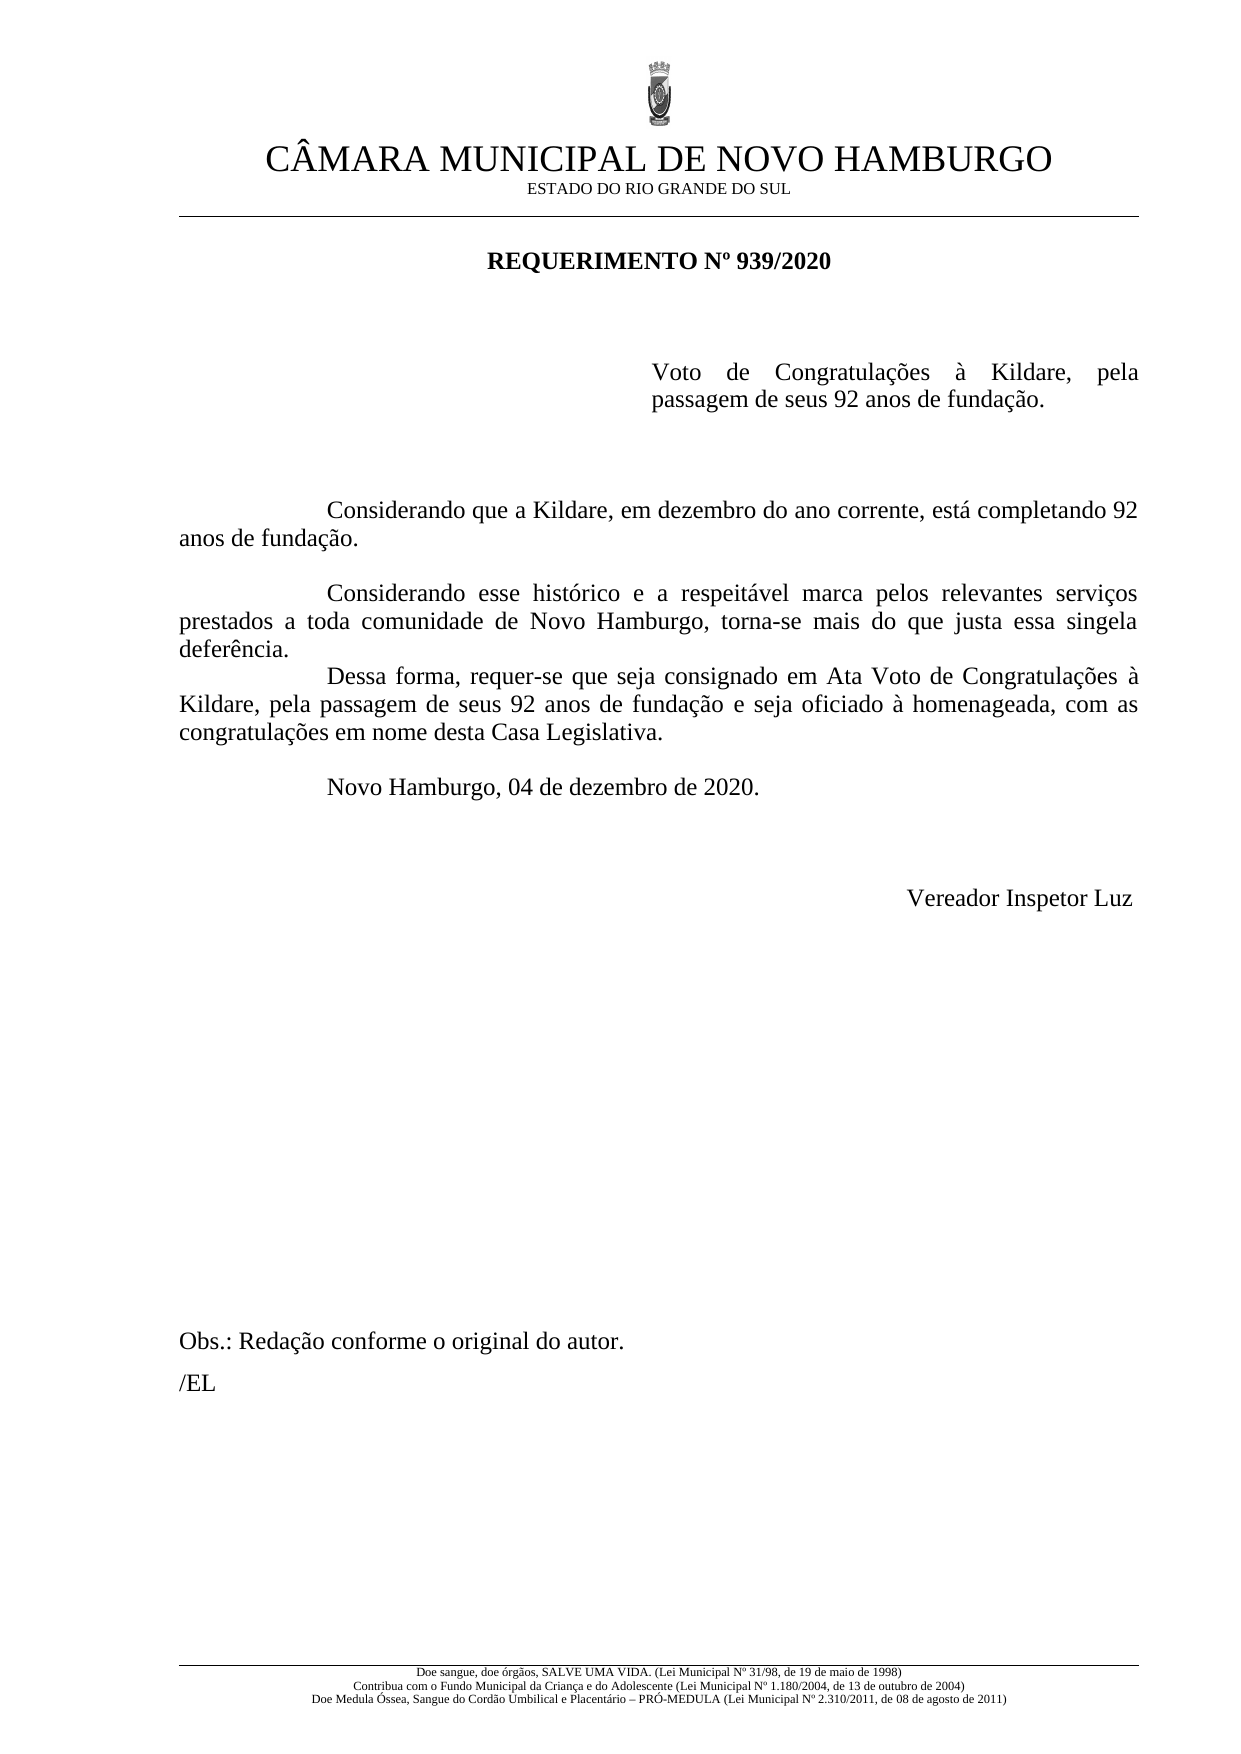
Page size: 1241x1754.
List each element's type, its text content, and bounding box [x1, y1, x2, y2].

text Considerando que a Kildare, em dezembro do ano corrente, está completando 92 anos de fundação. [179, 496, 1139, 552]
text Vereador Inspetor Luz [179, 884, 1139, 912]
text REQUERIMENTO Nº 939/2020 [179, 247, 1139, 274]
text Voto de Congratulações à Kildare, pela passagem de seus 92 anos de fundação. [651, 358, 1139, 413]
text Obs.: Redação conforme o original do autor. [179, 1327, 1139, 1355]
text Dessa forma, requer-se que seja consignado em Ata Voto de Congratulações à Kildare, pela passagem de seus 92 anos de fundação e seja oficiado à homenageada, com as congratulações em nome desta Casa Legislativa. [179, 662, 1139, 746]
text Considerando esse histórico e a respeitável marca pelos relevantes serviços prestados a toda comunidade de Novo Hamburgo, torna-se mais do que justa essa singela deferência. [179, 579, 1139, 662]
text Novo Hamburgo, 04 de dezembro de 2020. [179, 773, 1139, 801]
text /EL [179, 1369, 1139, 1397]
